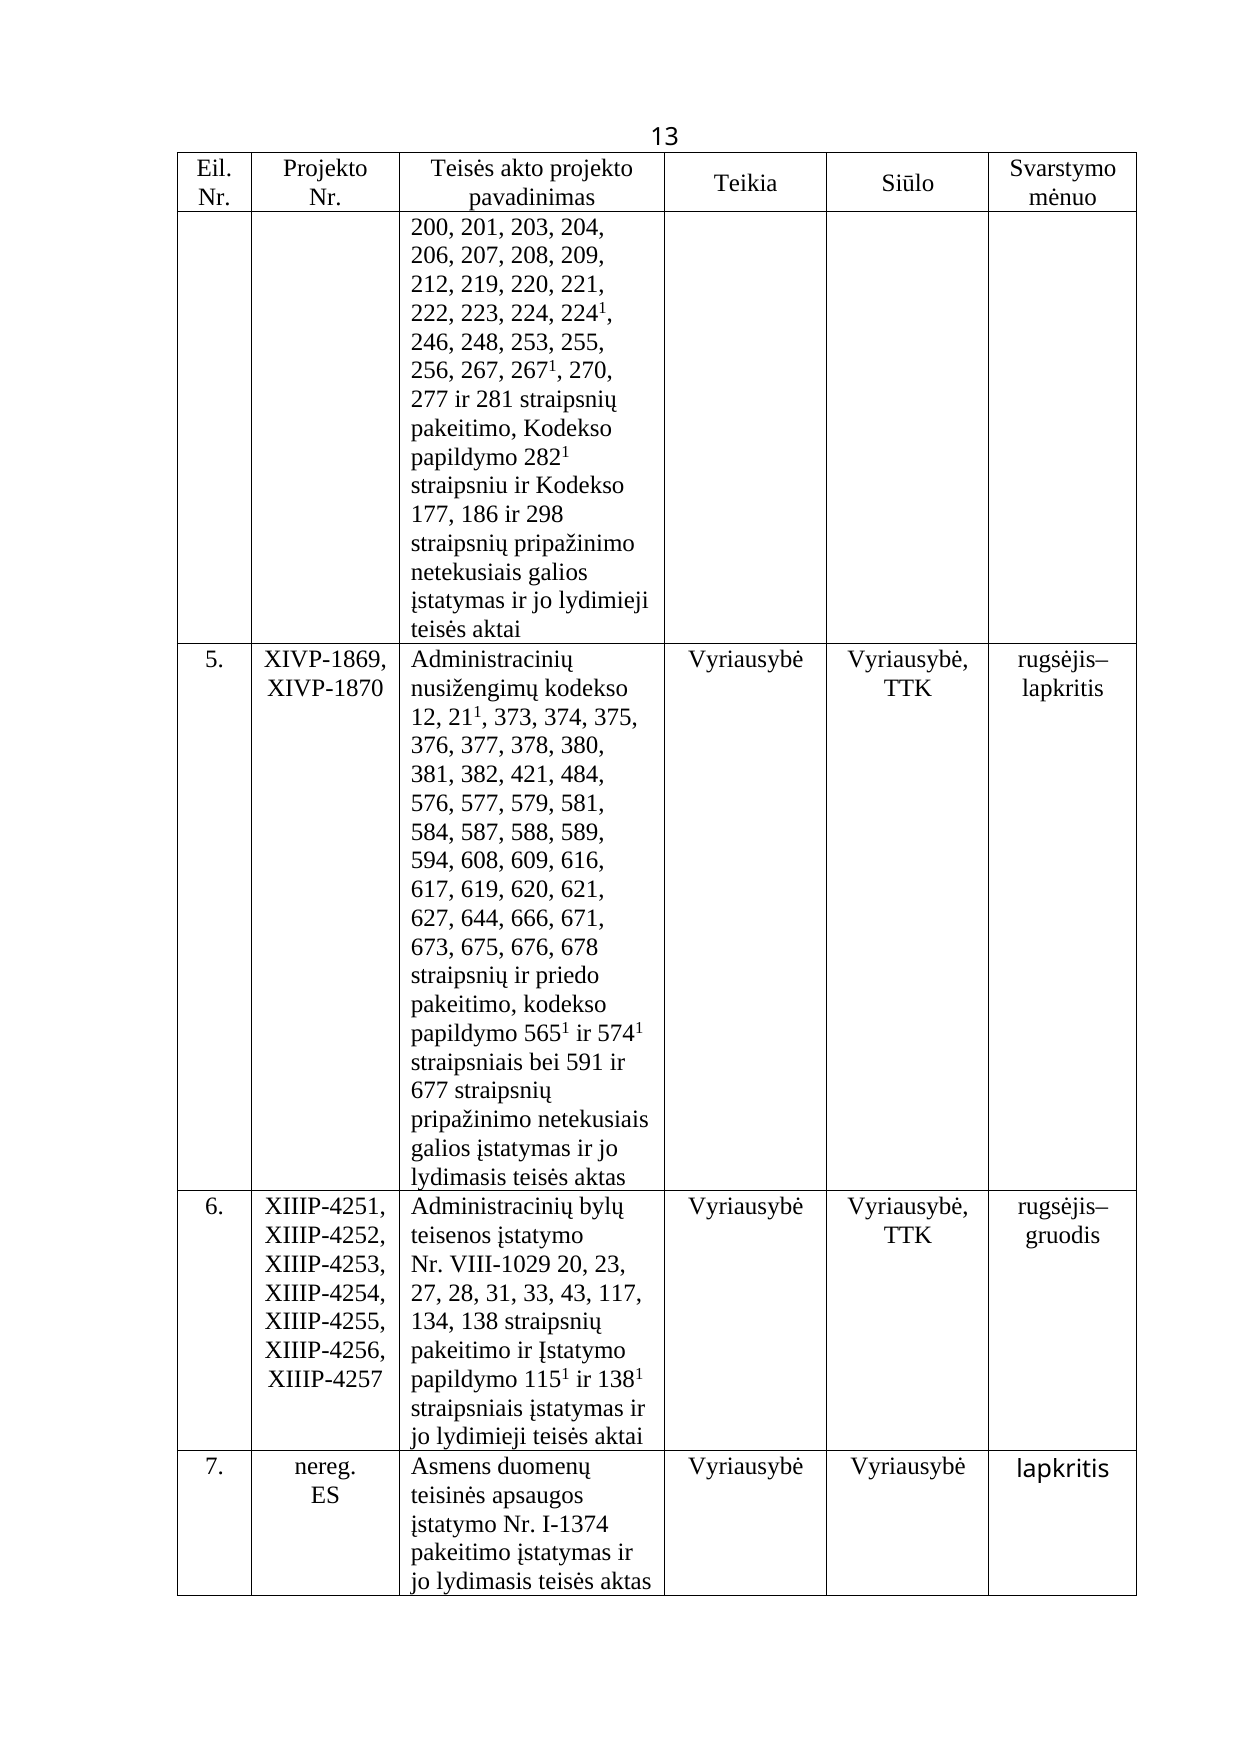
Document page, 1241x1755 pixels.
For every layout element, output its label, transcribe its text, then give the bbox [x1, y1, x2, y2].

table_cell rugsėjis–gruodis [989, 1191, 1136, 1450]
table_cell 7. [178, 1451, 251, 1595]
table_cell Vyriausybė [827, 1451, 988, 1595]
table_cell [827, 212, 988, 643]
table_cell Administracinių bylų teisenos įstatymo Nr. VIII-1029 20, 23, 27, 28, 31, 33, 43, 117, 134, 138 straipsnių pakeitimo ir Įstatymo papildymo 1151 ir 1381 straipsniais įstatymas ir jo lydimieji teisės aktai [400, 1191, 664, 1450]
table_cell XIIIP-4251, XIIIP-4252, XIIIP-4253, XIIIP-4254, XIIIP-4255, XIIIP-4256, XIIIP-4257 [252, 1191, 399, 1450]
table_cell Asmens duomenų teisinės apsaugos įstatymo Nr. I-1374 pakeitimo įstatymas ir jo lydimasis teisės aktas [400, 1451, 664, 1595]
table_header Projekto Nr. [252, 153, 399, 211]
table_header Eil. Nr. [178, 153, 251, 211]
table_cell nereg. ES [252, 1451, 399, 1595]
table_cell lapkritis [989, 1451, 1136, 1595]
table_header Teikia [665, 153, 826, 211]
table_header Svarstymo mėnuo [989, 153, 1136, 211]
table_cell Vyriausybė [665, 1451, 826, 1595]
table_cell 5. [178, 644, 251, 1190]
table_header Teisės akto projekto pavadinimas [400, 153, 664, 211]
table_cell XIVP-1869, XIVP-1870 [252, 644, 399, 1190]
table_cell Vyriausybė, TTK [827, 644, 988, 1190]
table_cell 200, 201, 203, 204, 206, 207, 208, 209, 212, 219, 220, 221, 222, 223, 224, 2241, 246, 248, 253, 255, 256, 267, 2671, 270, 277 ir 281 straipsnių pakeitimo, Kodekso papildymo 2821 straipsniu ir Kodekso 177, 186 ir 298 straipsnių pripažinimo netekusiais galios įstatymas ir jo lydimieji teisės aktai [400, 212, 664, 643]
table_cell Vyriausybė [665, 644, 826, 1190]
table_cell Vyriausybė [665, 1191, 826, 1450]
table_cell [178, 212, 251, 643]
table_cell Vyriausybė, TTK [827, 1191, 988, 1450]
table_header Siūlo [827, 153, 988, 211]
table_cell [989, 212, 1136, 643]
table_cell [252, 212, 399, 643]
table_cell rugsėjis–lapkritis [989, 644, 1136, 1190]
table_cell [665, 212, 826, 643]
table_cell 6. [178, 1191, 251, 1450]
table_cell Administracinių nusižengimų kodekso 12, 211, 373, 374, 375, 376, 377, 378, 380, 381, 382, 421, 484, 576, 577, 579, 581, 584, 587, 588, 589, 594, 608, 609, 616, 617, 619, 620, 621, 627, 644, 666, 671, 673, 675, 676, 678 straipsnių ir priedo pakeitimo, kodekso papildymo 5651 ir 5741 straipsniais bei 591 ir 677 straipsnių pripažinimo netekusiais galios įstatymas ir jo lydimasis teisės aktas [400, 644, 664, 1190]
